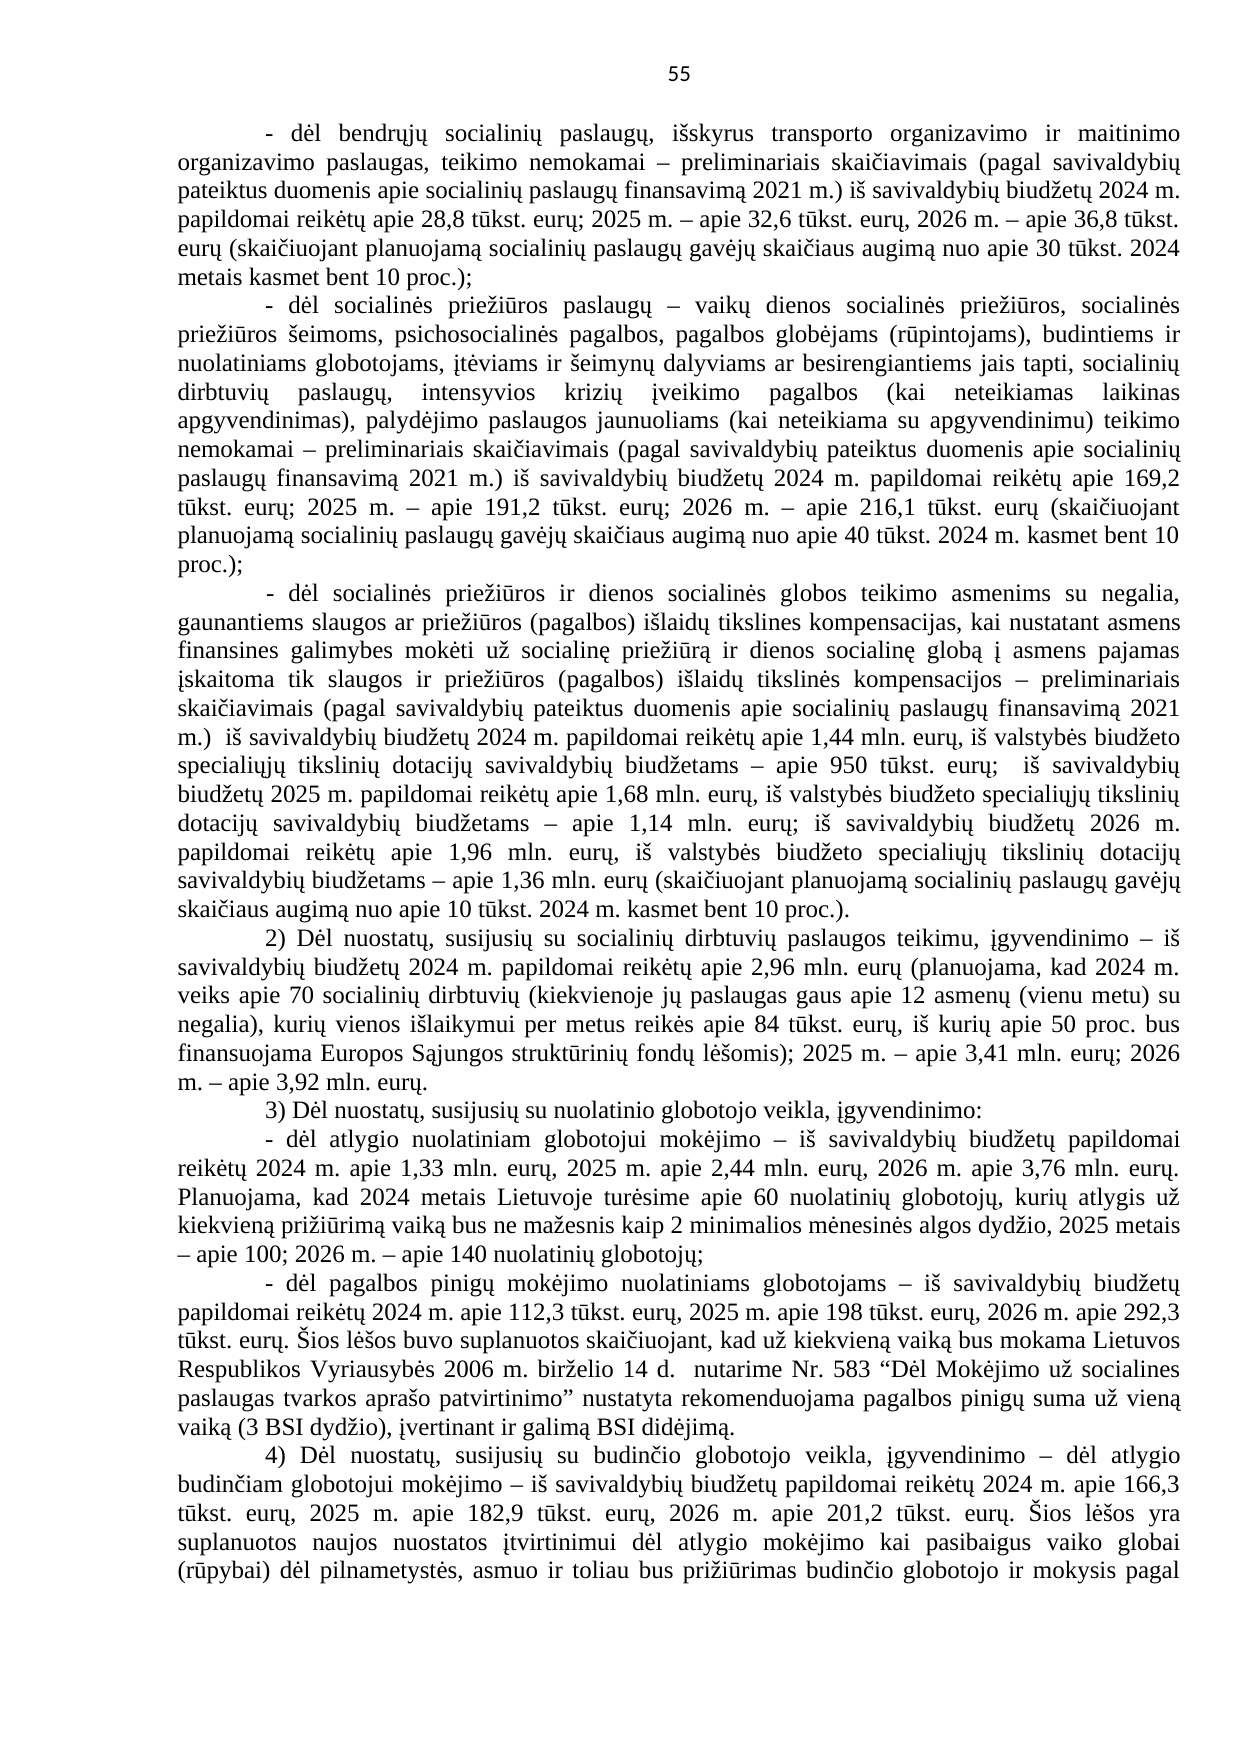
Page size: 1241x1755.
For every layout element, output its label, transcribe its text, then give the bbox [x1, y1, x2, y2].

text - dėl bendrųjų socialinių paslaugų, išskyrus transporto organizavimo ir maitinimo organizavimo paslaugas, teikimo nemokamai – preliminariais skaičiavimais (pagal savivaldybių pateiktus duomenis apie socialinių paslaugų finansavimą 2021 m.) iš savivaldybių biudžetų 2024 m. papildomai reikėtų apie 28,8 tūkst. eurų; 2025 m. – apie 32,6 tūkst. eurų, 2026 m. – apie 36,8 tūkst. eurų (skaičiuojant planuojamą socialinių paslaugų gavėjų skaičiaus augimą nuo apie 30 tūkst. 2024 metais kasmet bent 10 proc.); [177, 118, 1181, 291]
text 2) Dėl nuostatų, susijusių su socialinių dirbtuvių paslaugos teikimu, įgyvendinimo – iš savivaldybių biudžetų 2024 m. papildomai reikėtų apie 2,96 mln. eurų (planuojama, kad 2024 m. veiks apie 70 socialinių dirbtuvių (kiekvienoje jų paslaugas gaus apie 12 asmenų (vienu metu) su negalia), kurių vienos išlaikymui per metus reikės apie 84 tūkst. eurų, iš kurių apie 50 proc. bus finansuojama Europos Sąjungos struktūrinių fondų lėšomis); 2025 m. – apie 3,41 mln. eurų; 2026 m. – apie 3,92 mln. eurų. [177, 923, 1181, 1096]
text 3) Dėl nuostatų, susijusių su nuolatinio globotojo veikla, įgyvendinimo: [177, 1096, 1181, 1124]
text - dėl socialinės priežiūros paslaugų – vaikų dienos socialinės priežiūros, socialinės priežiūros šeimoms, psichosocialinės pagalbos, pagalbos globėjams (rūpintojams), budintiems ir nuolatiniams globotojams, įtėviams ir šeimynų dalyviams ar besirengiantiems jais tapti, socialinių dirbtuvių paslaugų, intensyvios krizių įveikimo pagalbos (kai neteikiamas laikinas apgyvendinimas), palydėjimo paslaugos jaunuoliams (kai neteikiama su apgyvendinimu) teikimo nemokamai – preliminariais skaičiavimais (pagal savivaldybių pateiktus duomenis apie socialinių paslaugų finansavimą 2021 m.) iš savivaldybių biudžetų 2024 m. papildomai reikėtų apie 169,2 tūkst. eurų; 2025 m. – apie 191,2 tūkst. eurų; 2026 m. – apie 216,1 tūkst. eurų (skaičiuojant planuojamą socialinių paslaugų gavėjų skaičiaus augimą nuo apie 40 tūkst. 2024 m. kasmet bent 10 proc.); [177, 291, 1181, 578]
text - dėl pagalbos pinigų mokėjimo nuolatiniams globotojams – iš savivaldybių biudžetų papildomai reikėtų 2024 m. apie 112,3 tūkst. eurų, 2025 m. apie 198 tūkst. eurų, 2026 m. apie 292,3 tūkst. eurų. Šios lėšos buvo suplanuotos skaičiuojant, kad už kiekvieną vaiką bus mokama Lietuvos Respublikos Vyriausybės 2006 m. birželio 14 d. nutarime Nr. 583 “Dėl Mokėjimo už socialines paslaugas tvarkos aprašo patvirtinimo” nustatyta rekomenduojama pagalbos pinigų suma už vieną vaiką (3 BSI dydžio), įvertinant ir galimą BSI didėjimą. [177, 1268, 1181, 1441]
text - dėl atlygio nuolatiniam globotojui mokėjimo – iš savivaldybių biudžetų papildomai reikėtų 2024 m. apie 1,33 mln. eurų, 2025 m. apie 2,44 mln. eurų, 2026 m. apie 3,76 mln. eurų. Planuojama, kad 2024 metais Lietuvoje turėsime apie 60 nuolatinių globotojų, kurių atlygis už kiekvieną prižiūrimą vaiką bus ne mažesnis kaip 2 minimalios mėnesinės algos dydžio, 2025 metais – apie 100; 2026 m. – apie 140 nuolatinių globotojų; [177, 1124, 1181, 1268]
text 4) Dėl nuostatų, susijusių su budinčio globotojo veikla, įgyvendinimo – dėl atlygio budinčiam globotojui mokėjimo – iš savivaldybių biudžetų papildomai reikėtų 2024 m. apie 166,3 tūkst. eurų, 2025 m. apie 182,9 tūkst. eurų, 2026 m. apie 201,2 tūkst. eurų. Šios lėšos yra suplanuotos naujos nuostatos įtvirtinimui dėl atlygio mokėjimo kai pasibaigus vaiko globai (rūpybai) dėl pilnametystės, asmuo ir toliau bus prižiūrimas budinčio globotojo ir mokysis pagal [177, 1441, 1181, 1584]
text - dėl socialinės priežiūros ir dienos socialinės globos teikimo asmenims su negalia, gaunantiems slaugos ar priežiūros (pagalbos) išlaidų tikslines kompensacijas, kai nustatant asmens finansines galimybes mokėti už socialinę priežiūrą ir dienos socialinę globą į asmens pajamas įskaitoma tik slaugos ir priežiūros (pagalbos) išlaidų tikslinės kompensacijos – preliminariais skaičiavimais (pagal savivaldybių pateiktus duomenis apie socialinių paslaugų finansavimą 2021 m.) iš savivaldybių biudžetų 2024 m. papildomai reikėtų apie 1,44 mln. eurų, iš valstybės biudžeto specialiųjų tikslinių dotacijų savivaldybių biudžetams – apie 950 tūkst. eurų; iš savivaldybių biudžetų 2025 m. papildomai reikėtų apie 1,68 mln. eurų, iš valstybės biudžeto specialiųjų tikslinių dotacijų savivaldybių biudžetams – apie 1,14 mln. eurų; iš savivaldybių biudžetų 2026 m. papildomai reikėtų apie 1,96 mln. eurų, iš valstybės biudžeto specialiųjų tikslinių dotacijų savivaldybių biudžetams – apie 1,36 mln. eurų (skaičiuojant planuojamą socialinių paslaugų gavėjų skaičiaus augimą nuo apie 10 tūkst. 2024 m. kasmet bent 10 proc.). [177, 578, 1181, 923]
